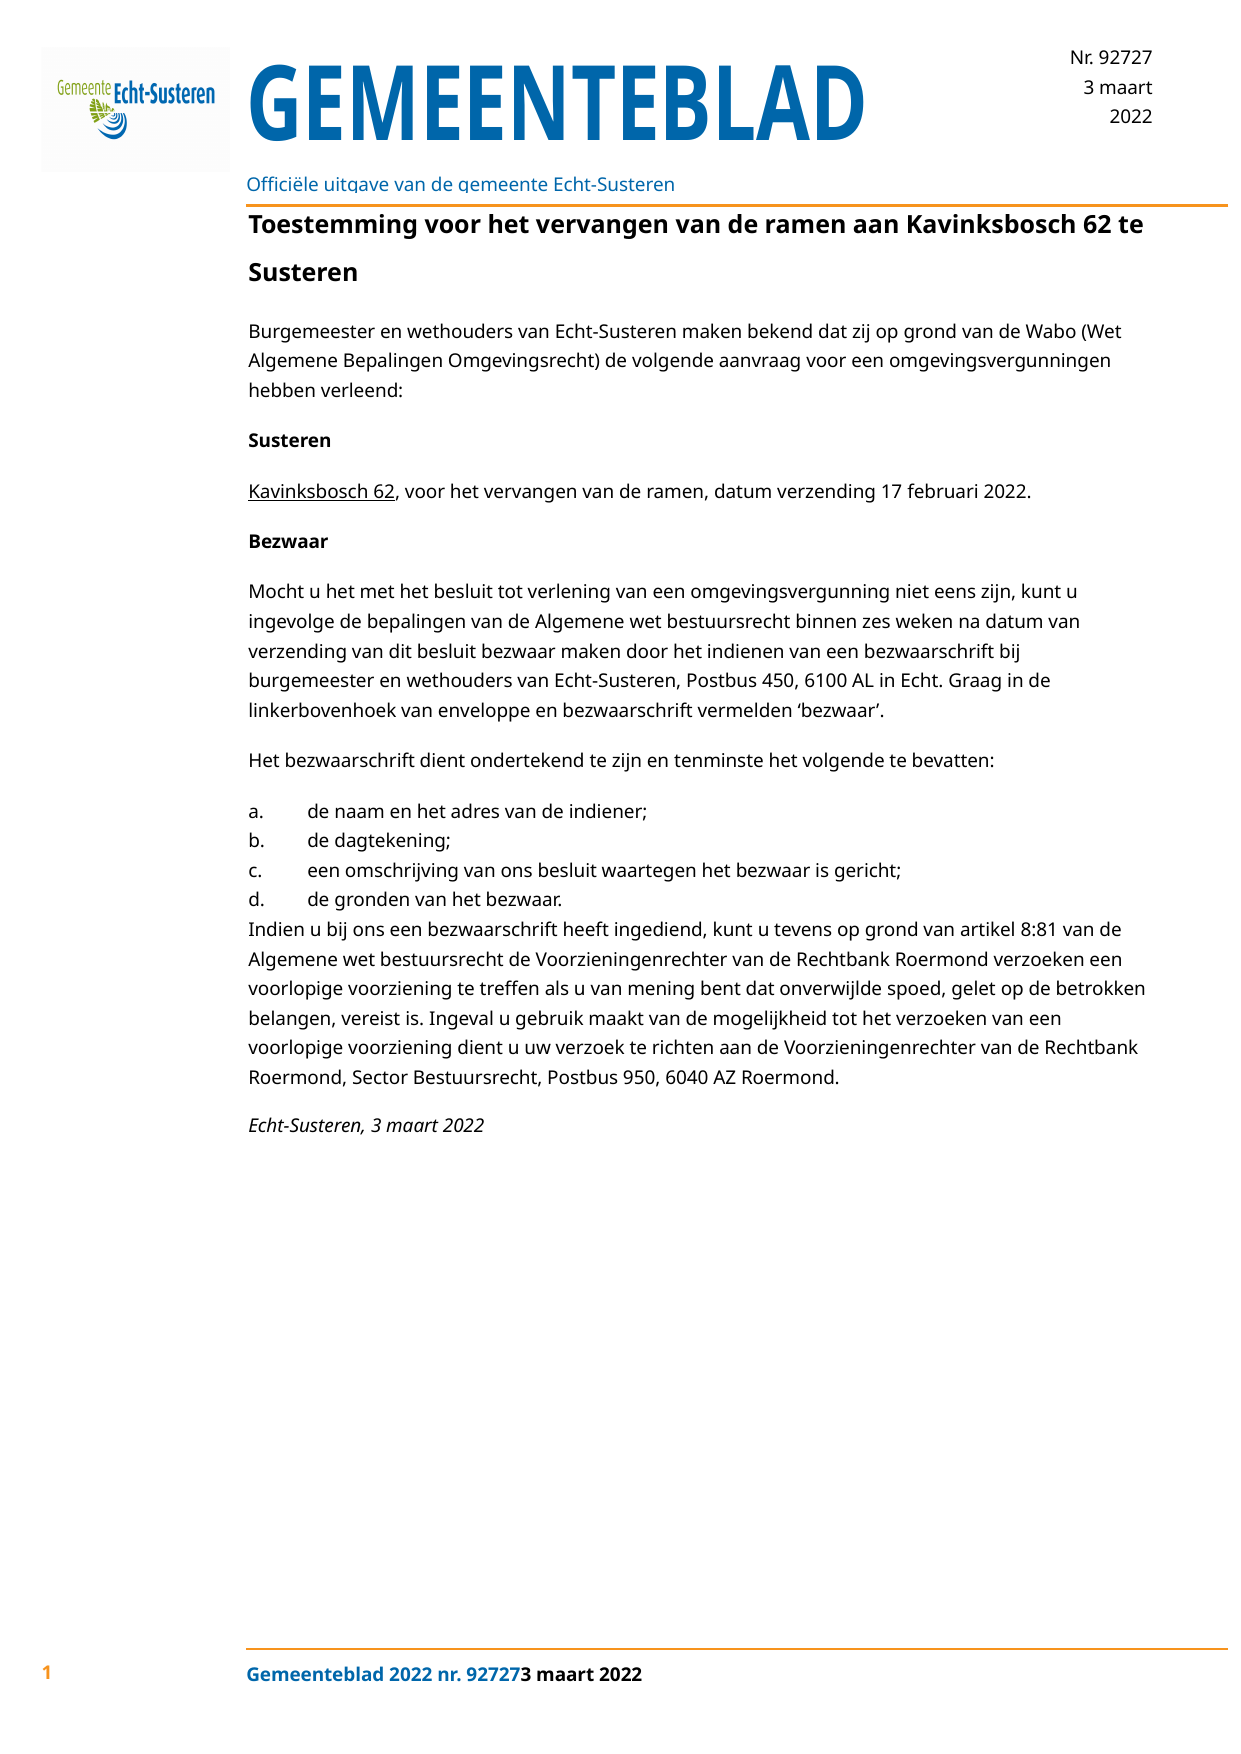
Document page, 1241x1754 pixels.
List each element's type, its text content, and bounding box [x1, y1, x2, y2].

text Mocht u het met het besluit tot verlening van een omgevingsvergunning niet eens zijn, kunt u ingevolge de bepalingen van de Algemene wet bestuursrecht binnen zes weken na datum van verzending van dit besluit bezwaar maken door het indienen van een bezwaarschrift bij burgemeester en wethouders van Echt-Susteren, Postbus 450, 6100 AL in Echt. Graag in de linkerbovenhoek van enveloppe en bezwaarschrift vermelden ‘bezwaar’. [248, 579, 1152, 723]
text Burgemeester en wethouders van Echt-Susteren maken bekend dat zij op grond van de Wabo (Wet Algemene Bepalingen Omgevingsrecht) de volgende aanvraag voor een omgevingsvergunningen hebben verleend: [248, 318, 1152, 403]
text Bezwaar [248, 528, 1152, 554]
list de naam en het adres van de indiener; [248, 798, 1152, 824]
list de dagtekening; [248, 827, 1152, 853]
text Indien u bij ons een bezwaarschrift heeft ingediend, kunt u tevens op grond van artikel 8:81 van de Algemene wet bestuursrecht de Voorzieningenrechter van de Rechtbank Roermond verzoeken een voorlopige voorziening te treffen als u van mening bent dat onverwijlde spoed, gelet op de betrokken belangen, vereist is. Ingeval u gebruik maakt van de mogelijkheid tot het verzoeken van een voorlopige voorziening dient u uw verzoek te richten aan de Voorzieningenrechter van de Rechtbank Roermond, Sector Bestuursrecht, Postbus 950, 6040 AZ Roermond. [248, 916, 1152, 1090]
text Susteren [248, 427, 1152, 453]
text Het bezwaarschrift dient ondertekend te zijn en tenminste het volgende te bevatten: [248, 747, 1152, 773]
text Kavinksbosch 62, voor het vervangen van de ramen, datum verzending 17 februari 2022. [248, 478, 1152, 504]
picture [41, 47, 231, 172]
list de gronden van het bezwaar. [248, 887, 1152, 912]
text Echt-Susteren, 3 maart 2022 [248, 1112, 1152, 1138]
text Toestemming voor het vervangen van de ramen aan Kavinksbosch 62 te Susteren [248, 207, 1152, 288]
list een omschrijving van ons besluit waartegen het bezwaar is gericht; [248, 857, 1152, 883]
